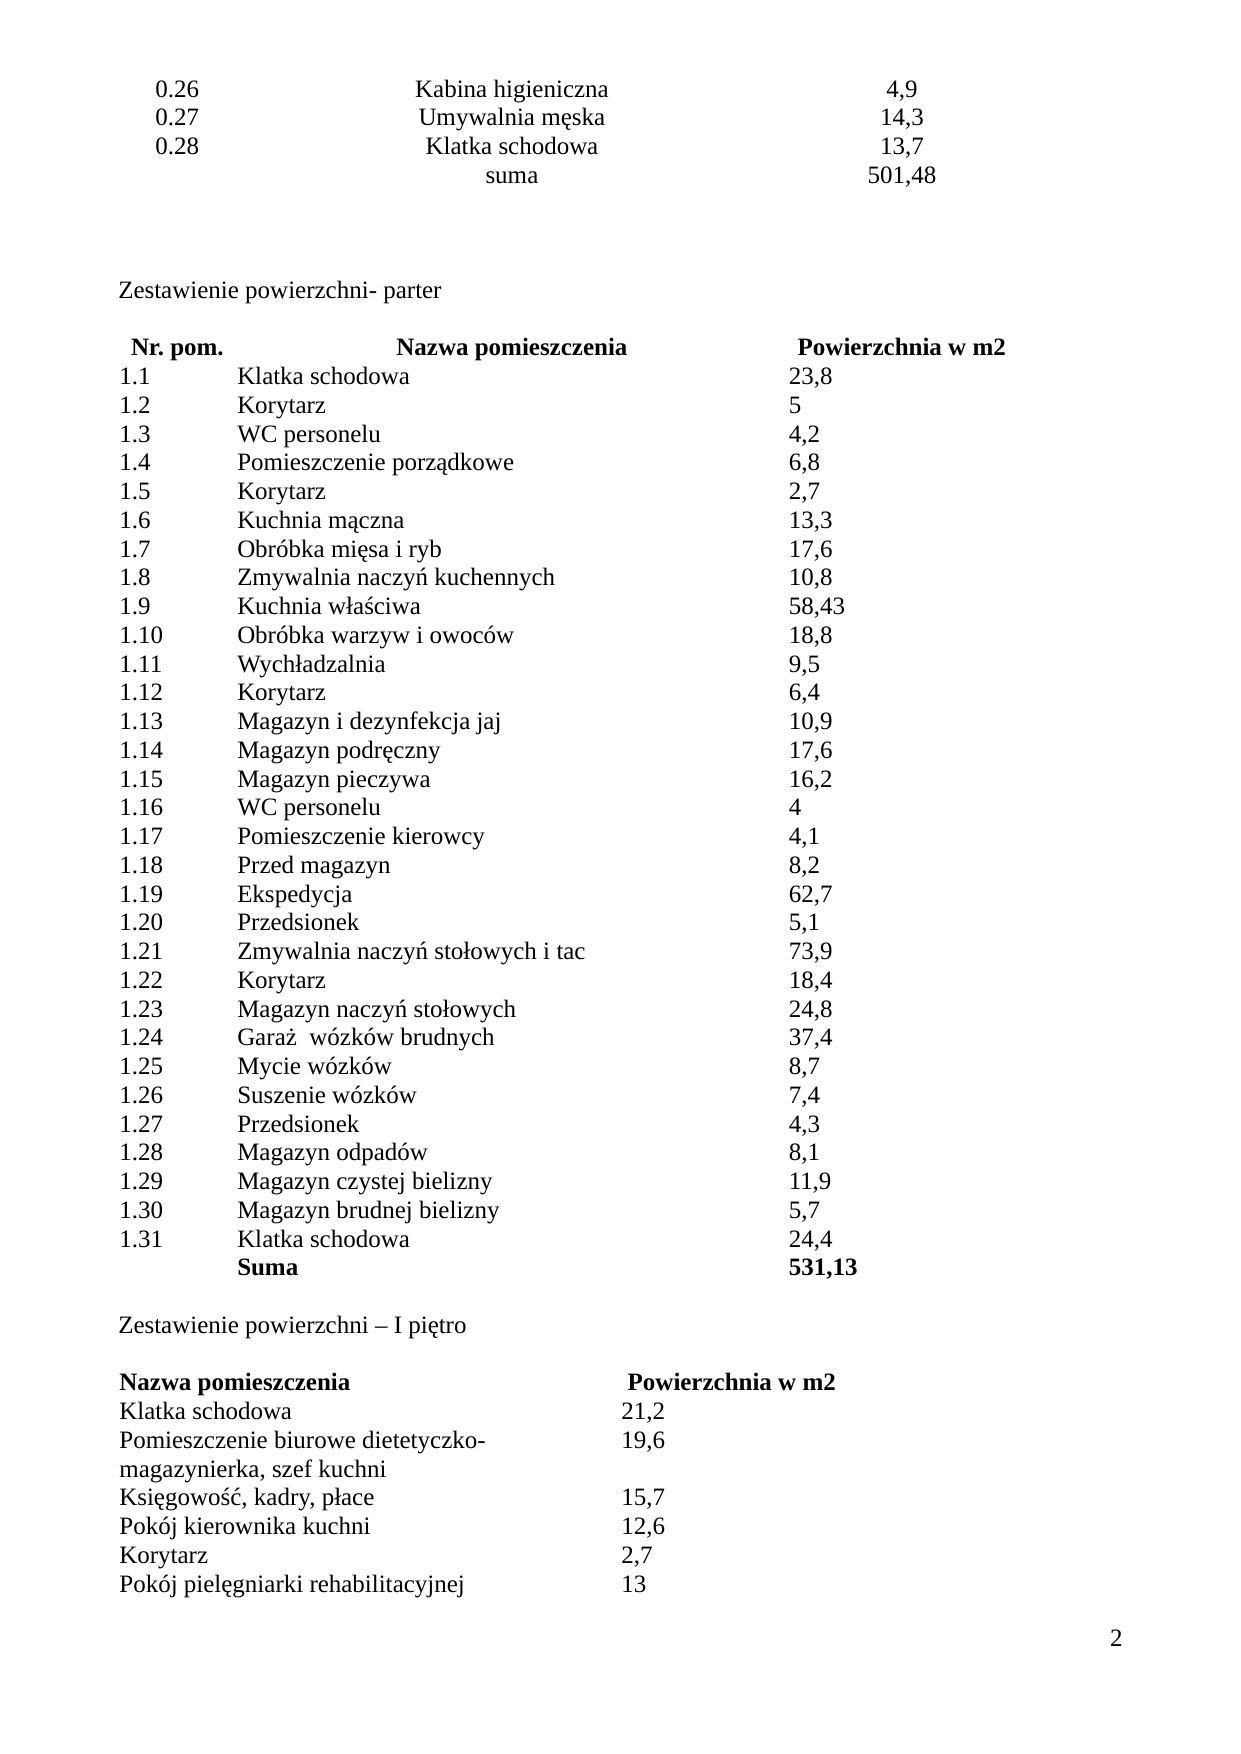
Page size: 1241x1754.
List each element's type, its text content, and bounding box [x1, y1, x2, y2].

table_cell suma [236, 160, 787, 189]
table_header Powierzchnia w m2 [788, 333, 1016, 361]
text Zestawienie powierzchni – I piętro [118, 1310, 1122, 1339]
table_cell 1.14 [118, 735, 236, 764]
table_cell 14,3 [788, 103, 1016, 131]
table_cell 12,6 [620, 1511, 1122, 1540]
table_cell 13 [620, 1569, 1122, 1597]
table_cell 9,5 [788, 649, 1016, 677]
table_cell 4,9 [788, 74, 1016, 102]
table_cell 1.8 [118, 563, 236, 591]
table_cell Magazyn brudnej bielizny [236, 1195, 787, 1224]
table_cell 24,8 [788, 994, 1016, 1022]
table_header Nazwa pomieszczenia [236, 333, 787, 361]
table_cell Klatka schodowa [236, 131, 787, 160]
table_cell 1.21 [118, 936, 236, 965]
table_cell Pomieszczenie porządkowe [236, 448, 787, 476]
table_cell 21,2 [620, 1396, 1122, 1425]
table_cell Kabina higieniczna [236, 74, 787, 102]
table_cell 8,2 [788, 850, 1016, 879]
table_header Nazwa pomieszczenia [118, 1368, 620, 1396]
table_cell 1.31 [118, 1224, 236, 1252]
table_cell 1.7 [118, 534, 236, 562]
table_cell 4 [788, 793, 1016, 821]
table_cell 0.26 [118, 74, 236, 102]
table_cell 1.15 [118, 764, 236, 792]
table_cell 37,4 [788, 1023, 1016, 1051]
table_cell [118, 160, 236, 189]
table_cell Przedsionek [236, 908, 787, 936]
table_cell Korytarz [118, 1540, 620, 1569]
table_cell Garaż wózków brudnych [236, 1023, 787, 1051]
table_cell Pomieszczenie biurowe dietetyczko- magazynierka, szef kuchni [118, 1425, 620, 1482]
table_cell Pomieszczenie kierowcy [236, 821, 787, 850]
table_cell 4,1 [788, 821, 1016, 850]
table_cell WC personelu [236, 793, 787, 821]
table_cell [118, 1253, 236, 1281]
table_cell Obróbka mięsa i ryb [236, 534, 787, 562]
table_cell Magazyn odpadów [236, 1138, 787, 1166]
table_cell 1.12 [118, 678, 236, 706]
table_cell 1.2 [118, 390, 236, 419]
table_cell 1.28 [118, 1138, 236, 1166]
table_cell Zmywalnia naczyń stołowych i tac [236, 936, 787, 965]
table_cell 13,3 [788, 505, 1016, 534]
table_cell 1.24 [118, 1023, 236, 1051]
table_cell 18,4 [788, 965, 1016, 994]
table_cell 1.23 [118, 994, 236, 1022]
table_cell 13,7 [788, 131, 1016, 160]
table_cell WC personelu [236, 419, 787, 447]
table_cell 73,9 [788, 936, 1016, 965]
table_cell Klatka schodowa [236, 361, 787, 390]
table_cell Przedsionek [236, 1109, 787, 1137]
table_cell 1.30 [118, 1195, 236, 1224]
table_cell 1.27 [118, 1109, 236, 1137]
table_cell 0.27 [118, 103, 236, 131]
table_cell Magazyn pieczywa [236, 764, 787, 792]
table_cell Korytarz [236, 965, 787, 994]
table_cell Przed magazyn [236, 850, 787, 879]
table_cell 62,7 [788, 879, 1016, 907]
table_cell 2,7 [788, 476, 1016, 505]
table_cell 2,7 [620, 1540, 1122, 1569]
table_cell Wychładzalnia [236, 649, 787, 677]
table_cell 24,4 [788, 1224, 1016, 1252]
table_cell 1.19 [118, 879, 236, 907]
table_cell 1.3 [118, 419, 236, 447]
table_cell Magazyn naczyń stołowych [236, 994, 787, 1022]
table_cell Mycie wózków [236, 1051, 787, 1080]
table_cell 531,13 [788, 1253, 1016, 1281]
table_cell Zmywalnia naczyń kuchennych [236, 563, 787, 591]
table_cell Pokój pielęgniarki rehabilitacyjnej [118, 1569, 620, 1597]
table_cell 1.22 [118, 965, 236, 994]
table_cell 1.13 [118, 706, 236, 735]
table_cell 1.1 [118, 361, 236, 390]
table_cell Kuchnia właściwa [236, 591, 787, 620]
table_cell 1.6 [118, 505, 236, 534]
table_cell 1.10 [118, 620, 236, 649]
table_cell 10,8 [788, 563, 1016, 591]
table_cell 1.9 [118, 591, 236, 620]
table_cell 17,6 [788, 735, 1016, 764]
table_cell 16,2 [788, 764, 1016, 792]
table_cell Klatka schodowa [236, 1224, 787, 1252]
table_cell 8,7 [788, 1051, 1016, 1080]
table_cell 19,6 [620, 1425, 1122, 1482]
table_cell 1.17 [118, 821, 236, 850]
table_cell Obróbka warzyw i owoców [236, 620, 787, 649]
text Zestawienie powierzchni- parter [118, 275, 1122, 304]
table_cell 11,9 [788, 1166, 1016, 1195]
table_header Nr. pom. [118, 333, 236, 361]
table_cell 1.18 [118, 850, 236, 879]
table_cell 1.26 [118, 1080, 236, 1109]
table_cell Korytarz [236, 390, 787, 419]
table_cell 7,4 [788, 1080, 1016, 1109]
table_cell 501,48 [788, 160, 1016, 189]
table_cell 58,43 [788, 591, 1016, 620]
table_cell 1.11 [118, 649, 236, 677]
table_cell 0.28 [118, 131, 236, 160]
table_cell 5,1 [788, 908, 1016, 936]
table_cell Pokój kierownika kuchni [118, 1511, 620, 1540]
table_cell 5,7 [788, 1195, 1016, 1224]
table_cell 6,4 [788, 678, 1016, 706]
table_cell Suma [236, 1253, 787, 1281]
table_cell 1.29 [118, 1166, 236, 1195]
table_cell 18,8 [788, 620, 1016, 649]
table_cell Magazyn podręczny [236, 735, 787, 764]
table_cell 1.25 [118, 1051, 236, 1080]
table_cell Księgowość, kadry, płace [118, 1483, 620, 1511]
table_cell 6,8 [788, 448, 1016, 476]
table_cell 1.16 [118, 793, 236, 821]
table_cell 17,6 [788, 534, 1016, 562]
table_cell Korytarz [236, 678, 787, 706]
table_cell 1.20 [118, 908, 236, 936]
table_cell 8,1 [788, 1138, 1016, 1166]
table_cell 15,7 [620, 1483, 1122, 1511]
table_cell 4,2 [788, 419, 1016, 447]
table_cell 1.4 [118, 448, 236, 476]
table_header Powierzchnia w m2 [620, 1368, 1122, 1396]
table_cell Magazyn i dezynfekcja jaj [236, 706, 787, 735]
table_cell Magazyn czystej bielizny [236, 1166, 787, 1195]
table_cell 5 [788, 390, 1016, 419]
table_cell 1.5 [118, 476, 236, 505]
table_cell Kuchnia mączna [236, 505, 787, 534]
table_cell 10,9 [788, 706, 1016, 735]
table_cell Korytarz [236, 476, 787, 505]
table_cell 4,3 [788, 1109, 1016, 1137]
table_cell Umywalnia męska [236, 103, 787, 131]
table_cell Ekspedycja [236, 879, 787, 907]
table_cell 23,8 [788, 361, 1016, 390]
table_cell Klatka schodowa [118, 1396, 620, 1425]
table_cell Suszenie wózków [236, 1080, 787, 1109]
